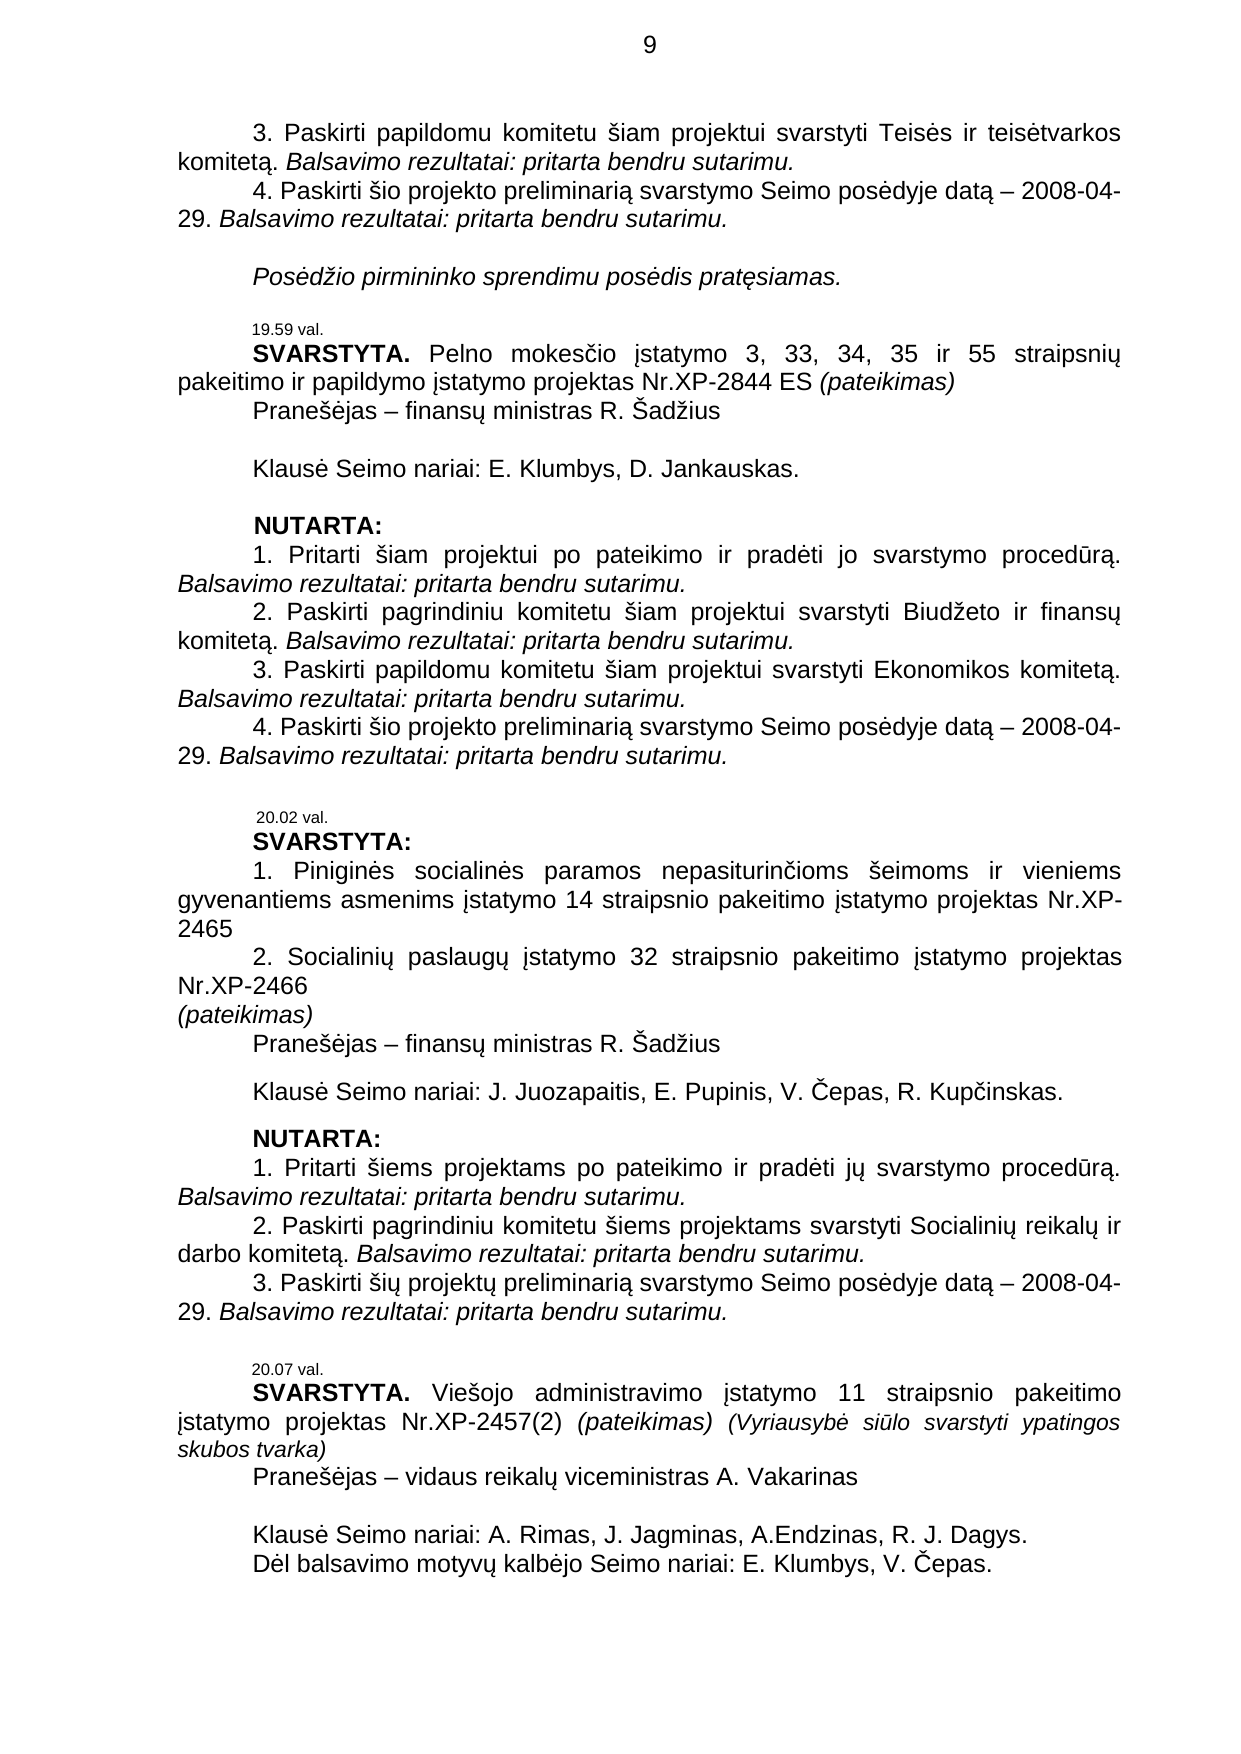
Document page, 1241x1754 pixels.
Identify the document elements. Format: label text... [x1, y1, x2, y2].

text 3. Paskirti papildomu komitetu šiam projektui svarstyti Teisės ir teisėtvarkos komitetą. Balsavimo rezultatai: pritarta bendru sutarimu. [177, 118, 1122, 176]
text 4. Paskirti šio projekto preliminarią svarstymo Seimo posėdyje datą – 2008-04-29. Balsavimo rezultatai: pritarta bendru sutarimu. [177, 176, 1122, 233]
text Pranešėjas – vidaus reikalų viceministras A. Vakarinas [177, 1462, 1122, 1491]
text SVARSTYTA. Viešojo administravimo įstatymo 11 straipsnio pakeitimo įstatymo projektas Nr.XP-2457(2) (pateikimas) (Vyriausybė siūlo svarstyti ypatingos skubos tvarka) [177, 1378, 1122, 1462]
text NUTARTA: [177, 511, 1122, 540]
text Klausė Seimo nariai: A. Rimas, J. Jagminas, A.Endzinas, R. J. Dagys. [177, 1520, 1122, 1548]
text 20.07 val. [177, 1359, 1122, 1378]
text 2. Paskirti pagrindiniu komitetu šiems projektams svarstyti Socialinių reikalų ir darbo komitetą. Balsavimo rezultatai: pritarta bendru sutarimu. [177, 1211, 1122, 1268]
text 19.59 val. [177, 319, 1122, 338]
text Pranešėjas – finansų ministras R. Šadžius [177, 396, 1122, 425]
text 2. Paskirti pagrindiniu komitetu šiam projektui svarstyti Biudžeto ir finansų komitetą. Balsavimo rezultatai: pritarta bendru sutarimu. [177, 597, 1122, 655]
text 2. Socialinių paslaugų įstatymo 32 straipsnio pakeitimo įstatymo projektas Nr.XP-2466 [177, 942, 1122, 1000]
text SVARSTYTA. Pelno mokesčio įstatymo 3, 33, 34, 35 ir 55 straipsnių pakeitimo ir papildymo įstatymo projektas Nr.XP-2844 ES (pateikimas) [177, 338, 1122, 396]
text 3. Paskirti papildomu komitetu šiam projektui svarstyti Ekonomikos komitetą. Balsavimo rezultatai: pritarta bendru sutarimu. [177, 655, 1122, 712]
text 1. Pritarti šiems projektams po pateikimo ir pradėti jų svarstymo procedūrą. Balsavimo rezultatai: pritarta bendru sutarimu. [177, 1153, 1122, 1211]
text Klausė Seimo nariai: E. Klumbys, D. Jankauskas. [177, 453, 1122, 482]
text NUTARTA: [177, 1124, 1122, 1153]
text (pateikimas) [177, 1000, 1122, 1029]
text SVARSTYTA: [177, 827, 1122, 856]
text 1. Piniginės socialinės paramos nepasiturinčioms šeimoms ir vieniems gyvenantiems asmenims įstatymo 14 straipsnio pakeitimo įstatymo projektas Nr.XP-2465 [177, 856, 1122, 942]
text Dėl balsavimo motyvų kalbėjo Seimo nariai: E. Klumbys, V. Čepas. [177, 1548, 1122, 1577]
text Pranešėjas – finansų ministras R. Šadžius [177, 1029, 1122, 1057]
text Klausė Seimo nariai: J. Juozapaitis, E. Pupinis, V. Čepas, R. Kupčinskas. [177, 1077, 1122, 1105]
text 1. Pritarti šiam projektui po pateikimo ir pradėti jo svarstymo procedūrą. Balsavimo rezultatai: pritarta bendru sutarimu. [177, 540, 1122, 597]
text 20.02 val. [177, 808, 1122, 827]
text 4. Paskirti šio projekto preliminarią svarstymo Seimo posėdyje datą – 2008-04-29. Balsavimo rezultatai: pritarta bendru sutarimu. [177, 712, 1122, 770]
text Posėdžio pirmininko sprendimu posėdis pratęsiamas. [177, 262, 1122, 291]
text 3. Paskirti šių projektų preliminarią svarstymo Seimo posėdyje datą – 2008-04-29. Balsavimo rezultatai: pritarta bendru sutarimu. [177, 1268, 1122, 1326]
